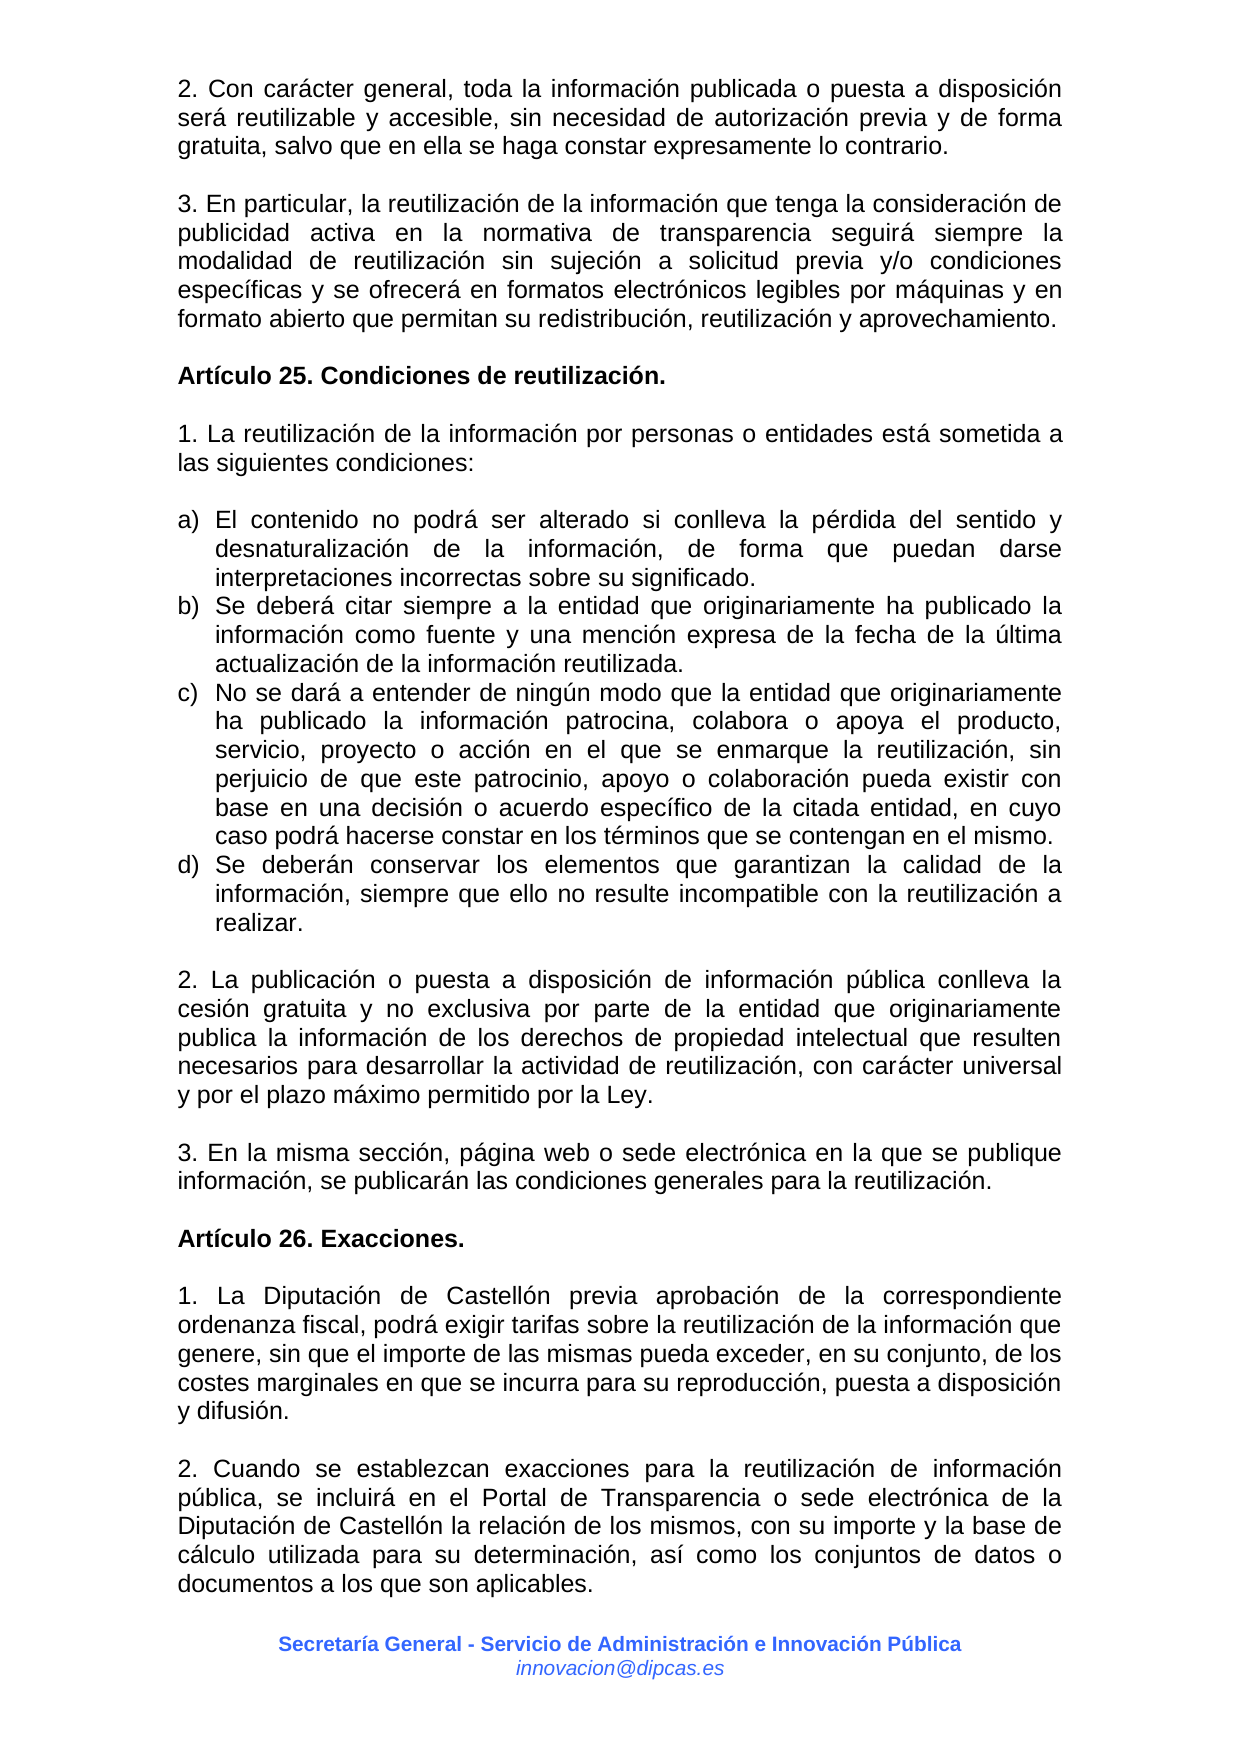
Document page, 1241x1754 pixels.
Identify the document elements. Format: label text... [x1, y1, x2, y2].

list Artículo 25. Condiciones de reutilización. [177, 361, 1063, 390]
list 1. La Diputación de Castellón previa aprobación de la correspondiente ordenanza fiscal, podrá exigir tarifas sobre la reutilización de la información que genere, sin que el importe de las mismas pueda exceder, en su conjunto, de los costes marginales en que se incurra para su reproducción, puesta a disposición y difusión. [177, 1281, 1063, 1425]
list Se deberá citar siempre a la entidad que originariamente ha publicado la información como fuente y una mención expresa de la fecha de la última actualización de la información reutilizada. [177, 591, 1063, 677]
text 2. Cuando se establezcan exacciones para la reutilización de información pública, se incluirá en el Portal de Transparencia o sede electrónica de la Diputación de Castellón la relación de los mismos, con su importe y la base de cálculo utilizada para su determinación, así como los conjuntos de datos o documentos a los que son aplicables. [177, 1454, 1063, 1597]
list 3. En la misma sección, página web o sede electrónica en la que se publique información, se publicarán las condiciones generales para la reutilización. [177, 1137, 1063, 1195]
list 2. La publicación o puesta a disposición de información pública conlleva la cesión gratuita y no exclusiva por parte de la entidad que originariamente publica la información de los derechos de propiedad intelectual que resulten necesarios para desarrollar la actividad de reutilización, con carácter universal y por el plazo máximo permitido por la Ley. [177, 965, 1063, 1109]
list Artículo 26. Exacciones. [177, 1224, 1063, 1252]
list 1. La reutilización de la información por personas o entidades está sometida a las siguientes condiciones: [177, 419, 1063, 476]
list El contenido no podrá ser alterado si conlleva la pérdida del sentido y desnaturalización de la información, de forma que puedan darse interpretaciones incorrectas sobre su significado. [177, 505, 1063, 591]
text 3. En particular, la reutilización de la información que tenga la consideración de publicidad activa en la normativa de transparencia seguirá siempre la modalidad de reutilización sin sujeción a solicitud previa y/o condiciones específicas y se ofrecerá en formatos electrónicos legibles por máquinas y en formato abierto que permitan su redistribución, reutilización y aprovechamiento. [177, 189, 1063, 332]
list Se deberán conservar los elementos que garantizan la calidad de la información, siempre que ello no resulte incompatible con la reutilización a realizar. [177, 850, 1063, 936]
list 2. Con carácter general, toda la información publicada o puesta a disposición será reutilizable y accesible, sin necesidad de autorización previa y de forma gratuita, salvo que en ella se haga constar expresamente lo contrario. [177, 74, 1063, 160]
list No se dará a entender de ningún modo que la entidad que originariamente ha publicado la información patrocina, colabora o apoya el producto, servicio, proyecto o acción en el que se enmarque la reutilización, sin perjuicio de que este patrocinio, apoyo o colaboración pueda existir con base en una decisión o acuerdo específico de la citada entidad, en cuyo caso podrá hacerse constar en los términos que se contengan en el mismo. [177, 677, 1063, 850]
